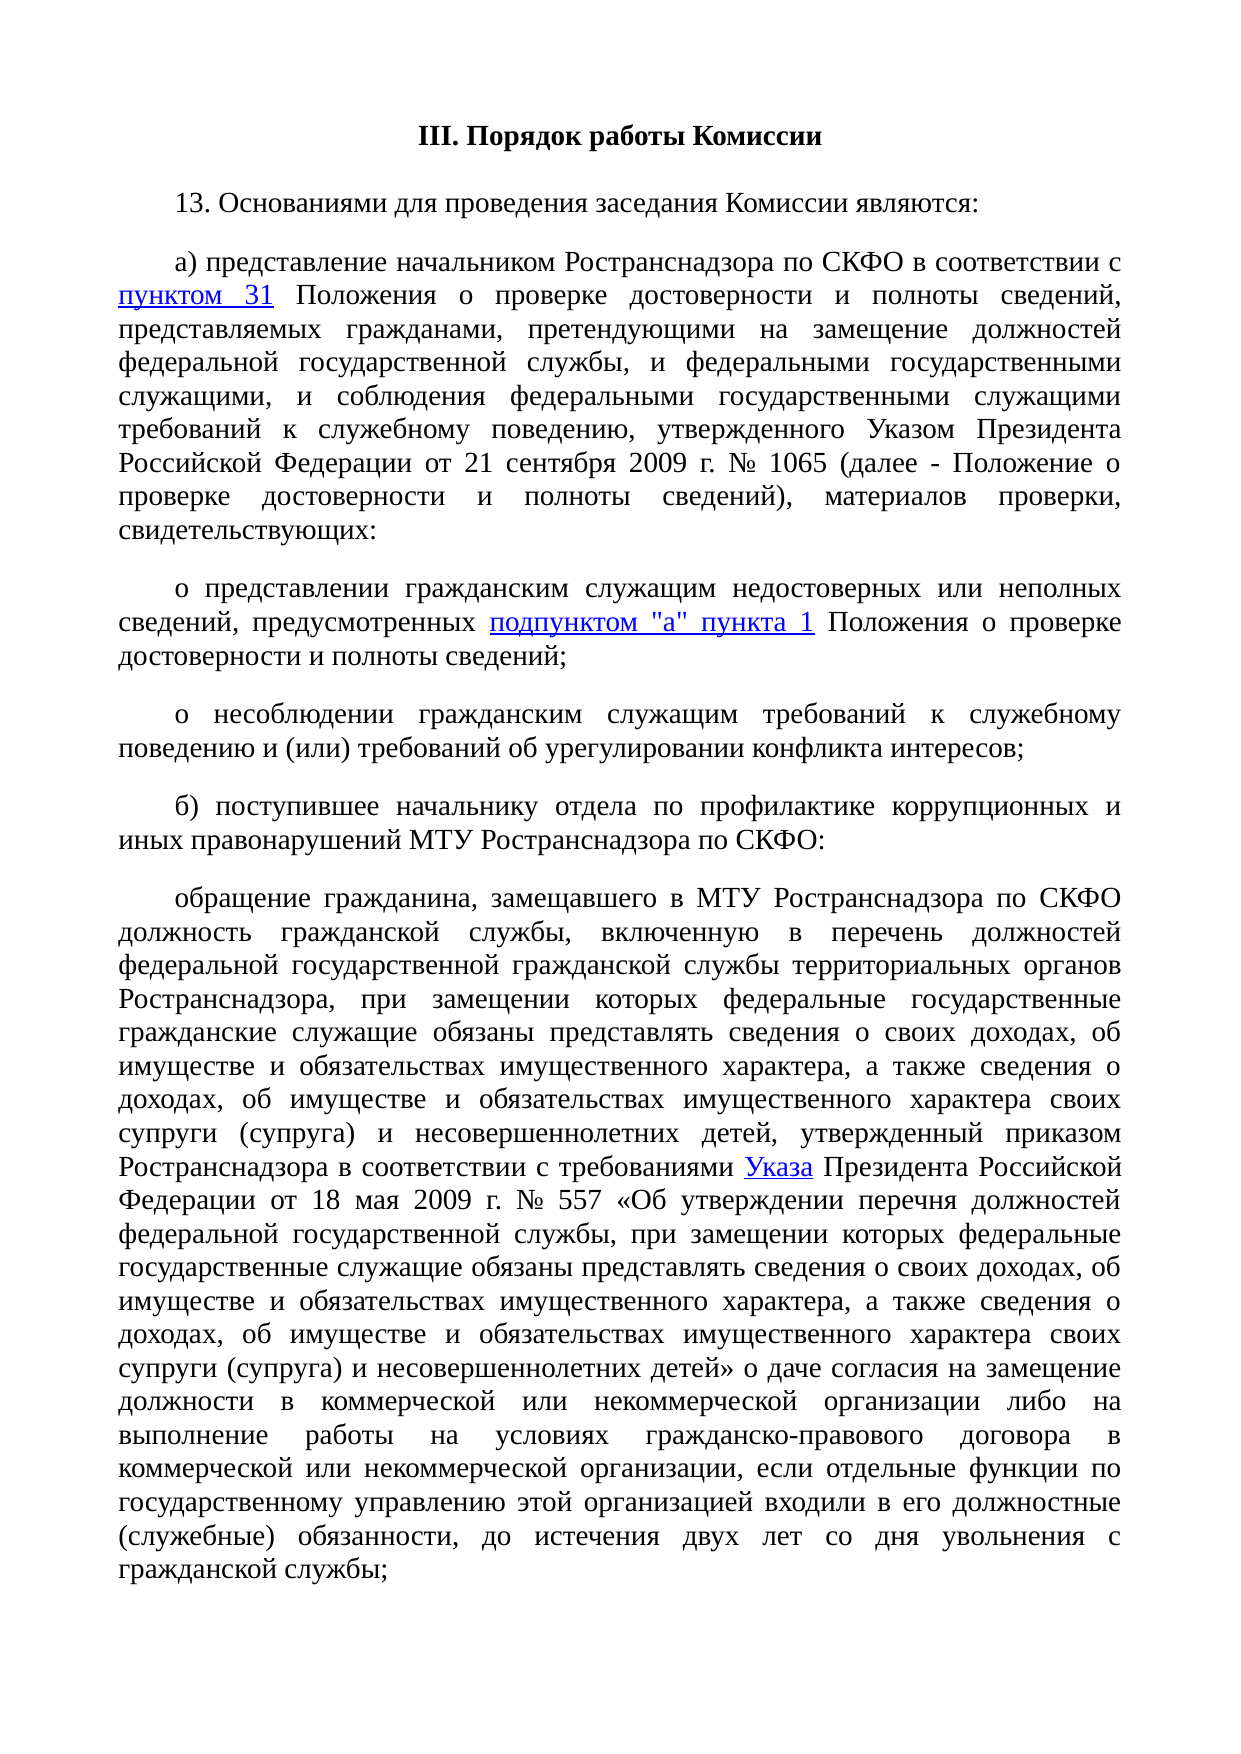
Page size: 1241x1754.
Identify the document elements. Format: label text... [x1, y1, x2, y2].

text о представлении гражданским служащим недостоверных или неполных сведений, предусмотренных подпунктом "а" пункта 1 Положения о проверке достоверности и полноты сведений; [118, 571, 1122, 671]
title III. Порядок работы Комиссии [118, 118, 1122, 152]
text о несоблюдении гражданским служащим требований к служебному поведению и (или) требований об урегулировании конфликта интересов; [118, 696, 1122, 763]
text а) представление начальником Ространснадзора по СКФО в соответствии с пунктом 31 Положения о проверке достоверности и полноты сведений, представляемых гражданами, претендующими на замещение должностей федеральной государственной службы, и федеральными государственными служащими, и соблюдения федеральными государственными служащими требований к служебному поведению, утвержденного Указом Президента Российской Федерации от 21 сентября 2009 г. № 1065 (далее - Положение о проверке достоверности и полноты сведений), материалов проверки, свидетельствующих: [118, 244, 1122, 546]
text 13. Основаниями для проведения заседания Комиссии являются: [118, 185, 1122, 219]
text б) поступившее начальнику отдела по профилактике коррупционных и иных правонарушений МТУ Ространснадзора по СКФО: [118, 788, 1122, 855]
text обращение гражданина, замещавшего в МТУ Ространснадзора по СКФО должность гражданской службы, включенную в перечень должностей федеральной государственной гражданской службы территориальных органов Ространснадзора, при замещении которых федеральные государственные гражданские служащие обязаны представлять сведения о своих доходах, об имуществе и обязательствах имущественного характера, а также сведения о доходах, об имуществе и обязательствах имущественного характера своих супруги (супруга) и несовершеннолетних детей, утвержденный приказом Ространснадзора в соответствии с требованиями Указа Президента Российской Федерации от 18 мая 2009 г. № 557 «Об утверждении перечня должностей федеральной государственной службы, при замещении которых федеральные государственные служащие обязаны представлять сведения о своих доходах, об имуществе и обязательствах имущественного характера, а также сведения о доходах, об имуществе и обязательствах имущественного характера своих супруги (супруга) и несовершеннолетних детей» о даче согласия на замещение должности в коммерческой или некоммерческой организации либо на выполнение работы на условиях гражданско-правового договора в коммерческой или некоммерческой организации, если отдельные функции по государственному управлению этой организацией входили в его должностные (служебные) обязанности, до истечения двух лет со дня увольнения с гражданской службы; [118, 880, 1122, 1585]
